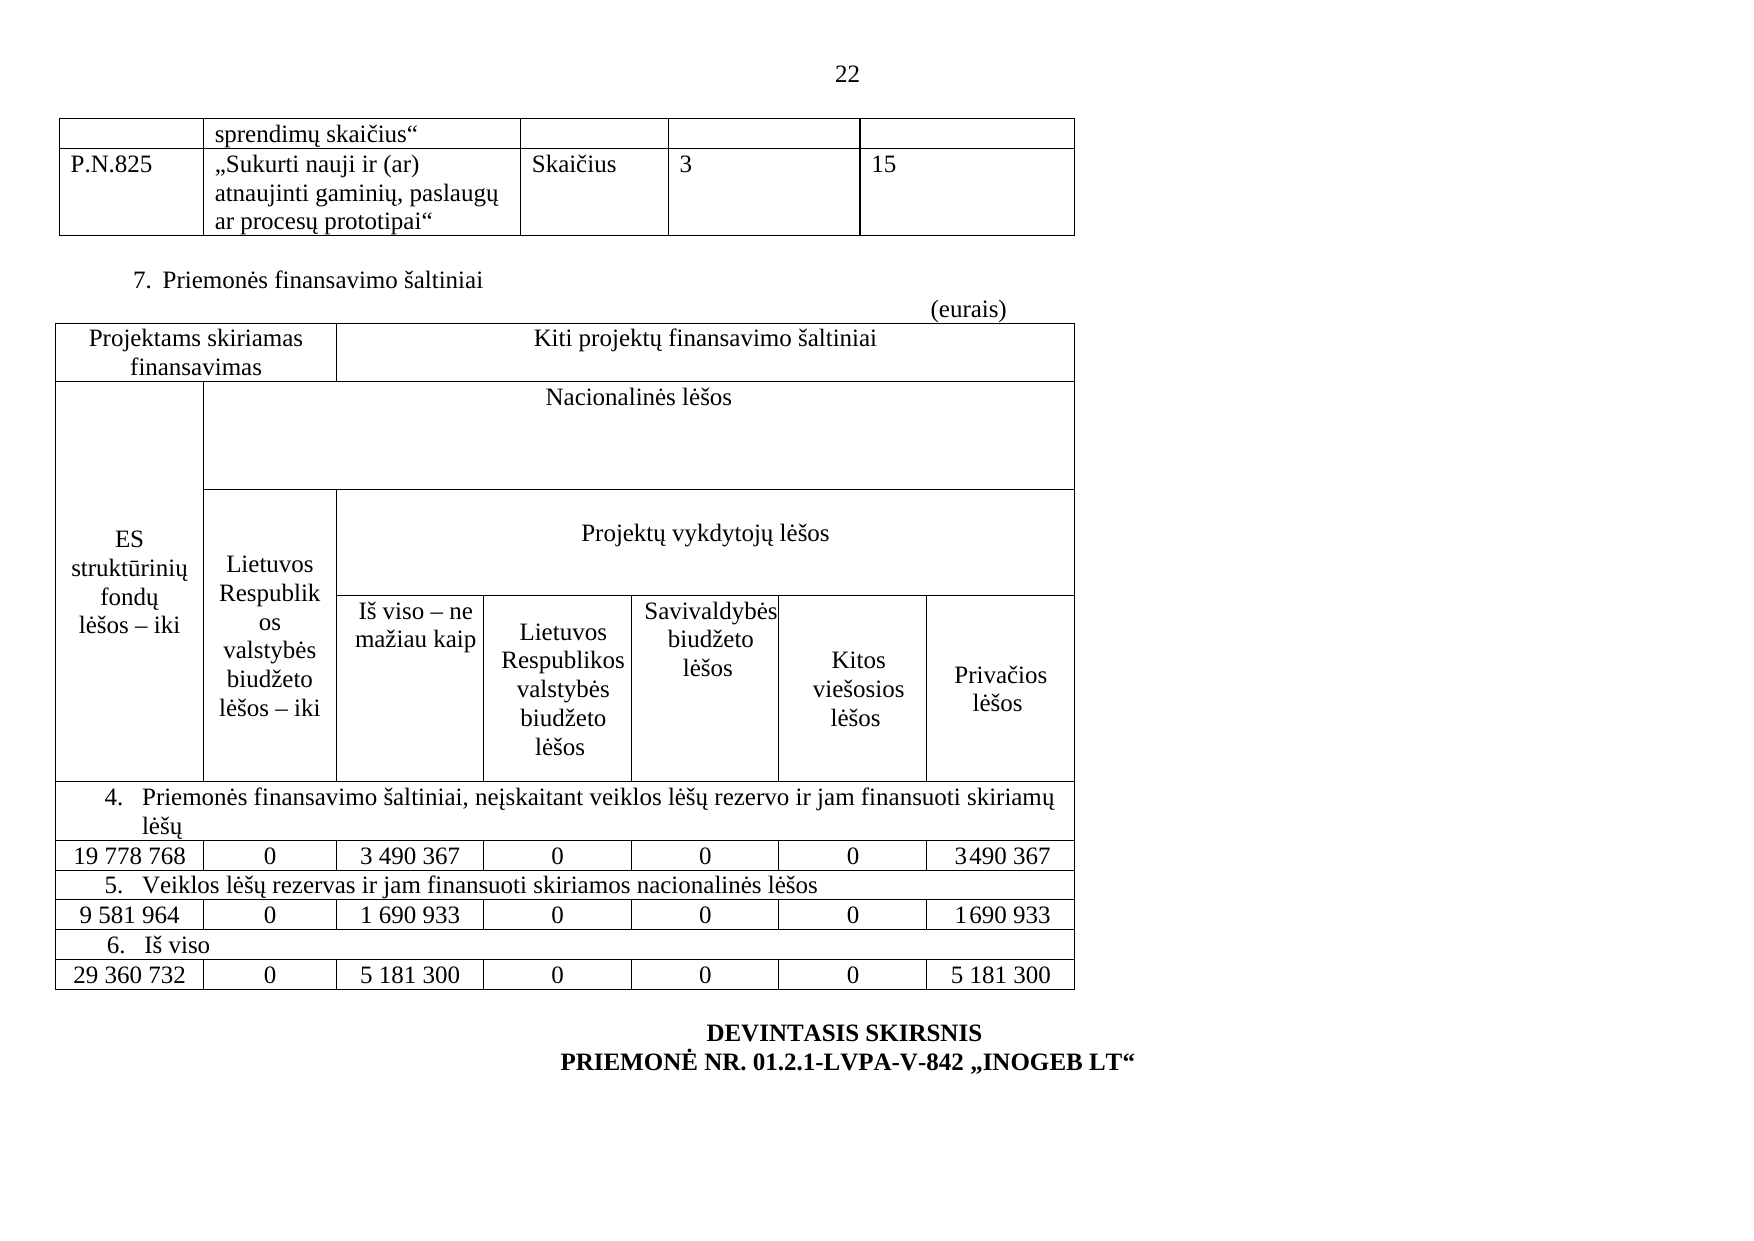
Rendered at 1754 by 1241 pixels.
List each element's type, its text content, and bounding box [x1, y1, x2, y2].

table_cell Nacionalinės lėšos [204, 382, 1074, 488]
table_cell 0 [204, 900, 336, 929]
table_cell Skaičius [521, 149, 668, 235]
table_cell Kitos viešosios lėšos [779, 596, 926, 781]
table_header Projektams skiriamas finansavimas [56, 324, 336, 381]
table_header Kiti projektų finansavimo šaltiniai [337, 324, 1074, 381]
table_cell P.N.825 [60, 149, 203, 235]
table_cell 1 690 933 [927, 900, 1074, 929]
table_cell Lietuvos Respublikos valstybės biudžeto lėšos [484, 596, 631, 781]
table_cell 1 690 933 [337, 900, 483, 929]
table_cell 15 [861, 149, 1074, 235]
table_cell Savivaldybės biudžeto lėšos [632, 596, 778, 781]
table_cell 3 490 367 [337, 841, 483, 869]
table_cell 0 [632, 960, 778, 989]
table_cell 3 490 367 [927, 841, 1074, 869]
table_cell 0 [204, 960, 336, 989]
table_cell 19 778 768 [56, 841, 203, 869]
table_cell [669, 119, 859, 148]
text 7. Priemonės finansavimo šaltiniai [133, 265, 1636, 294]
table_cell „Sukurti nauji ir (ar) atnaujinti gaminių, paslaugų ar procesų prototipai“ [204, 149, 520, 235]
table_cell [861, 119, 1074, 148]
table_cell 0 [484, 900, 631, 929]
table_cell 5 181 300 [337, 960, 483, 989]
table_cell 0 [779, 900, 926, 929]
table_cell ES struktūrinių fondų lėšos – iki [56, 382, 203, 781]
table_cell 0 [779, 960, 926, 989]
table_cell 6. Iš viso [56, 930, 1074, 959]
table_cell 0 [632, 841, 778, 869]
table_cell 0 [484, 960, 631, 989]
table_cell 0 [484, 841, 631, 869]
table_cell Iš viso – ne mažiau kaip [337, 596, 483, 781]
table_cell Lietuvos Respublikos valstybės biudžeto lėšos – iki [204, 490, 336, 781]
text PRIEMONĖ NR. 01.2.1-LVPA-V-842 „INOGEB LT“ [59, 1047, 1636, 1076]
table_cell 4. Priemonės finansavimo šaltiniai, neįskaitant veiklos lėšų rezervo ir jam finansuoti skiriamų lėšų [56, 782, 1074, 840]
table_cell Projektų vykdytojų lėšos [337, 490, 1074, 595]
text (eurais) [97, 294, 1358, 322]
table_cell 0 [632, 900, 778, 929]
table_cell 9 581 964 [56, 900, 203, 929]
table_cell [521, 119, 668, 148]
table_cell [60, 119, 203, 148]
text DEVINTASIS SKIRSNIS [59, 1018, 1636, 1047]
table_cell 29 360 732 [56, 960, 203, 989]
table_cell 5. Veiklos lėšų rezervas ir jam finansuoti skiriamos nacionalinės lėšos [56, 871, 1074, 899]
table_cell 3 [669, 149, 859, 235]
table_cell 0 [204, 841, 336, 869]
table_cell sprendimų skaičius“ [204, 119, 520, 148]
table_cell 0 [779, 841, 926, 869]
table_cell 5 181 300 [927, 960, 1074, 989]
table_cell Privačios lėšos [927, 596, 1074, 781]
